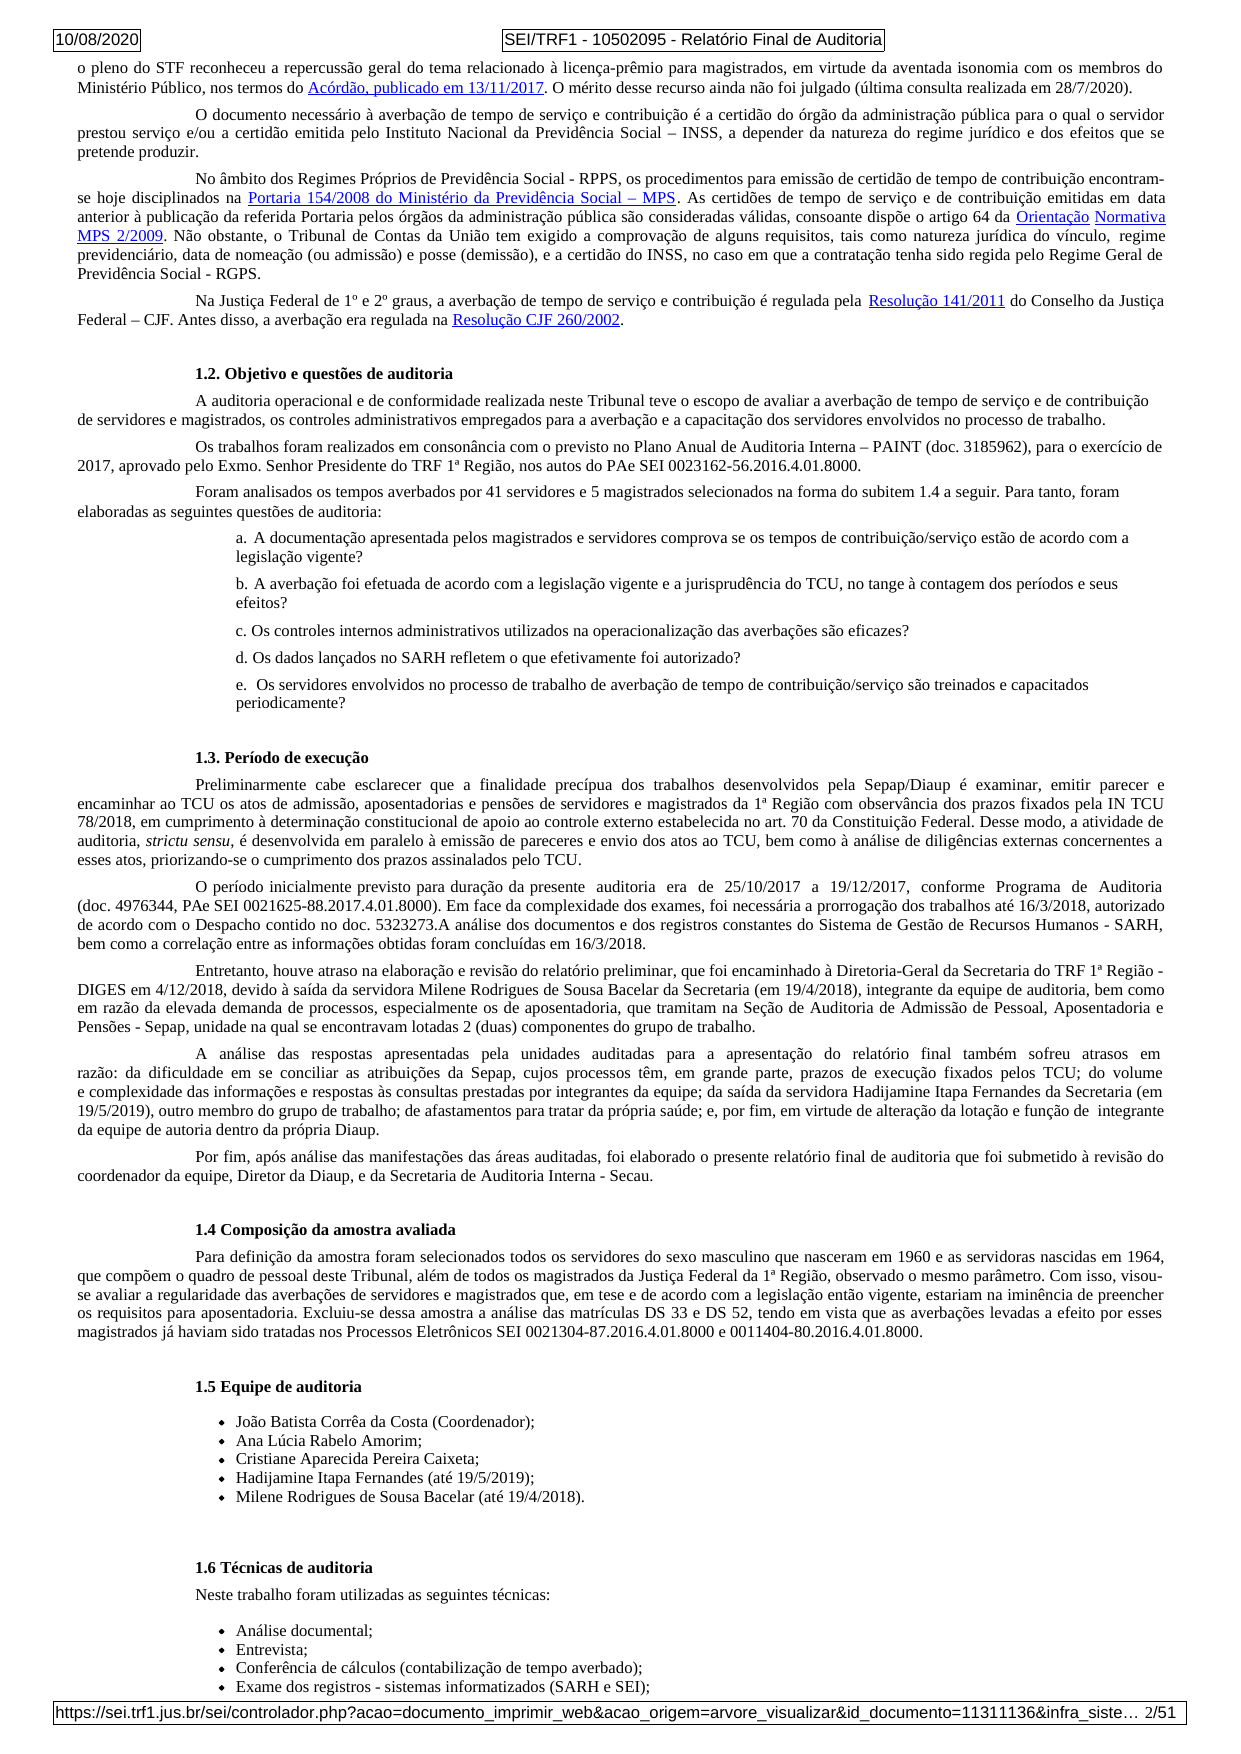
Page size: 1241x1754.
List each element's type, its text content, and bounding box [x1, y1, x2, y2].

list Os controles internos administrativos utilizados na operacionalização das averbações são eficazes? [235, 620, 1196, 639]
list A averbação foi efetuada de acordo com a legislação vigente e a jurisprudência do TCU, no tange à contagem dos períodos e seus efeitos? [236, 575, 1165, 612]
text O período inicialmente previsto para duração da presente auditoria era de 25/10/2017 a 19/12/2017, conforme Programa de Auditoria (doc. 4976344, PAe SEI 0021625-88.2017.4.01.8000). Em face da complexidade dos exames, foi necessária a prorrogação dos trabalhos até 16/3/2018, autorizado de acordo com o Despacho contido no doc. 5323273.A análise dos documentos e dos registros constantes do Sistema de Gestão de Recursos Humanos - SARH, bem como a correlação entre as informações obtidas foram concluídas em 16/3/2018. [77, 877, 1165, 953]
list Os dados lançados no SARH refletem o que efetivamente foi autorizado? [235, 647, 1196, 667]
text Por fim, após análise das manifestações das áreas auditadas, foi elaborado o presente relatório final de auditoria que foi submetido à revisão do coordenador da equipe, Diretor da Diaup, e da Secretaria de Auditoria Interna - Secau. [77, 1147, 1165, 1185]
text Os trabalhos foram realizados em consonância com o previsto no Plano Anual de Auditoria Interna – PAINT (doc. 3185962), para o exercício de 2017, aprovado pelo Exmo. Senhor Presidente do TRF 1ª Região, nos autos do PAe SEI 0023162-56.2016.4.01.8000. [77, 437, 1165, 474]
text o pleno do STF reconheceu a repercussão geral do tema relacionado à licença-prêmio para magistrados, em virtude da aventada isonomia com os membros do Ministério Público, nos termos do Acórdão, publicado em 13/11/2017. O mérito desse recurso ainda não foi julgado (última consulta realizada em 28/7/2020). [77, 59, 1166, 97]
text Na Justiça Federal de 1º e 2º graus, a averbação de tempo de serviço e contribuição é regulada pela Resolução 141/2011 do Conselho da Justiça Federal – CJF. Antes disso, a averbação era regulada na Resolução CJF 260/2002. [77, 291, 1164, 328]
subtitle Equipe de auditoria [195, 1376, 1196, 1396]
subtitle Composição da amostra avaliada [195, 1220, 1196, 1239]
text Preliminarmente cabe esclarecer que a finalidade precípua dos trabalhos desenvolvidos pela Sepap/Diaup é examinar, emitir parecer e encaminhar ao TCU os atos de admissão, aposentadorias e pensões de servidores e magistrados da 1ª Região com observância dos prazos fixados pela IN TCU 78/2018, em cumprimento à determinação constitucional de apoio ao controle externo estabelecida no art. 70 da Constituição Federal. Desse modo, a atividade de auditoria, strictu sensu, é desenvolvida em paralelo à emissão de pareceres e envio dos atos ao TCU, bem como à análise de diligências externas concernentes a esses atos, priorizando-se o cumprimento dos prazos assinalados pelo TCU. [77, 775, 1166, 869]
text Entretanto, houve atraso na elaboração e revisão do relatório preliminar, que foi encaminhado à Diretoria-Geral da Secretaria do TRF 1ª Região - DIGES em 4/12/2018, devido à saída da servidora Milene Rodrigues de Sousa Bacelar da Secretaria (em 19/4/2018), integrante da equipe de auditoria, bem como em razão da elevada demanda de processos, especialmente os de aposentadoria, que tramitam na Seção de Auditoria de Admissão de Pessoal, Aposentadoria e Pensões - Sepap, unidade na qual se encontravam lotadas 2 (duas) componentes do grupo de trabalho. [77, 961, 1165, 1036]
subtitle Período de execução [195, 748, 1196, 767]
text No âmbito dos Regimes Próprios de Previdência Social - RPPS, os procedimentos para emissão de certidão de tempo de contribuição encontram-se hoje disciplinados na Portaria 154/2008 do Ministério da Previdência Social – MPS. As certidões de tempo de serviço e de contribuição emitidas em data anterior à publicação da referida Portaria pelos órgãos da administração pública são consideradas válidas, consoante dispõe o artigo 64 da Orientação Normativa MPS 2/2009. Não obstante, o Tribunal de Contas da União tem exigido a comprovação de alguns requisitos, tais como natureza jurídica do vínculo, regime previdenciário, data de nomeação (ou admissão) e posse (demissão), e a certidão do INSS, no caso em que a contratação tenha sido regida pelo Regime Geral de Previdência Social - RGPS. [77, 170, 1166, 283]
list A documentação apresentada pelos magistrados e servidores comprova se os tempos de contribuição/serviço estão de acordo com a legislação vigente? [236, 529, 1165, 566]
text Conferência de cálculos (contabilização de tempo averbado); Exame dos registros - sistemas informatizados (SARH e SEI); [236, 1658, 653, 1696]
subtitle Técnicas de auditoria [195, 1558, 1196, 1577]
text Para definição da amostra foram selecionados todos os servidores do sexo masculino que nasceram em 1960 e as servidoras nascidas em 1964, que compõem o quadro de pessoal deste Tribunal, além de todos os magistrados da Justiça Federal da 1ª Região, observado o mesmo parâmetro. Com isso, visou- se avaliar a regularidade das averbações de servidores e magistrados que, em tese e de acordo com a legislação então vigente, estariam na iminência de preencher os requisitos para aposentadoria. Excluiu-se dessa amostra a análise das matrículas DS 33 e DS 52, tendo em vista que as averbações levadas a efeito por esses magistrados já haviam sido tratadas nos Processos Eletrônicos SEI 0021304-87.2016.4.01.8000 e 0011404-80.2016.4.01.8000. [77, 1247, 1165, 1341]
subtitle Objetivo e questões de auditoria [195, 364, 1196, 383]
text Milene Rodrigues de Sousa Bacelar (até 19/4/2018). [236, 1487, 1196, 1506]
text Neste trabalho foram utilizadas as seguintes técnicas: [195, 1585, 1196, 1604]
text João Batista Corrêa da Costa (Coordenador); Ana Lúcia Rabelo Amorim; [236, 1412, 538, 1450]
text Foram analisados os tempos averbados por 41 servidores e 5 magistrados selecionados na forma do subitem 1.4 a seguir. Para tanto, foram elaboradas as seguintes questões de auditoria: [77, 483, 1165, 521]
text Cristiane Aparecida Pereira Caixeta; Hadijamine Itapa Fernandes (até 19/5/2019); [236, 1450, 537, 1487]
text O documento necessário à averbação de tempo de serviço e contribuição é a certidão do órgão da administração pública para o qual o servidor prestou serviço e/ou a certidão emitida pelo Instituto Nacional da Previdência Social – INSS, a depender da natureza do regime jurídico e dos efeitos que se pretende produzir. [77, 105, 1166, 161]
list Os servidores envolvidos no processo de trabalho de averbação de tempo de contribuição/serviço são treinados e capacitados periodicamente? [236, 675, 1165, 712]
text Análise documental; Entrevista; [236, 1621, 376, 1658]
text A análise das respostas apresentadas pela unidades auditadas para a apresentação do relatório final também sofreu atrasos em razão: da dificuldade em se conciliar as atribuições da Sepap, cujos processos têm, em grande parte, prazos de execução fixados pelos TCU; do volume e complexidade das informações e respostas às consultas prestadas por integrantes da equipe; da saída da servidora Hadijamine Itapa Fernandes da Secretaria (em 19/5/2019), outro membro do grupo de trabalho; de afastamentos para tratar da própria saúde; e, por fim, em virtude de alteração da lotação e função de integrante da equipe de autoria dentro da própria Diaup. [77, 1044, 1165, 1139]
text A auditoria operacional e de conformidade realizada neste Tribunal teve o escopo de avaliar a averbação de tempo de serviço e de contribuição de servidores e magistrados, os controles administrativos empregados para a averbação e a capacitação dos servidores envolvidos no processo de trabalho. [77, 391, 1165, 429]
